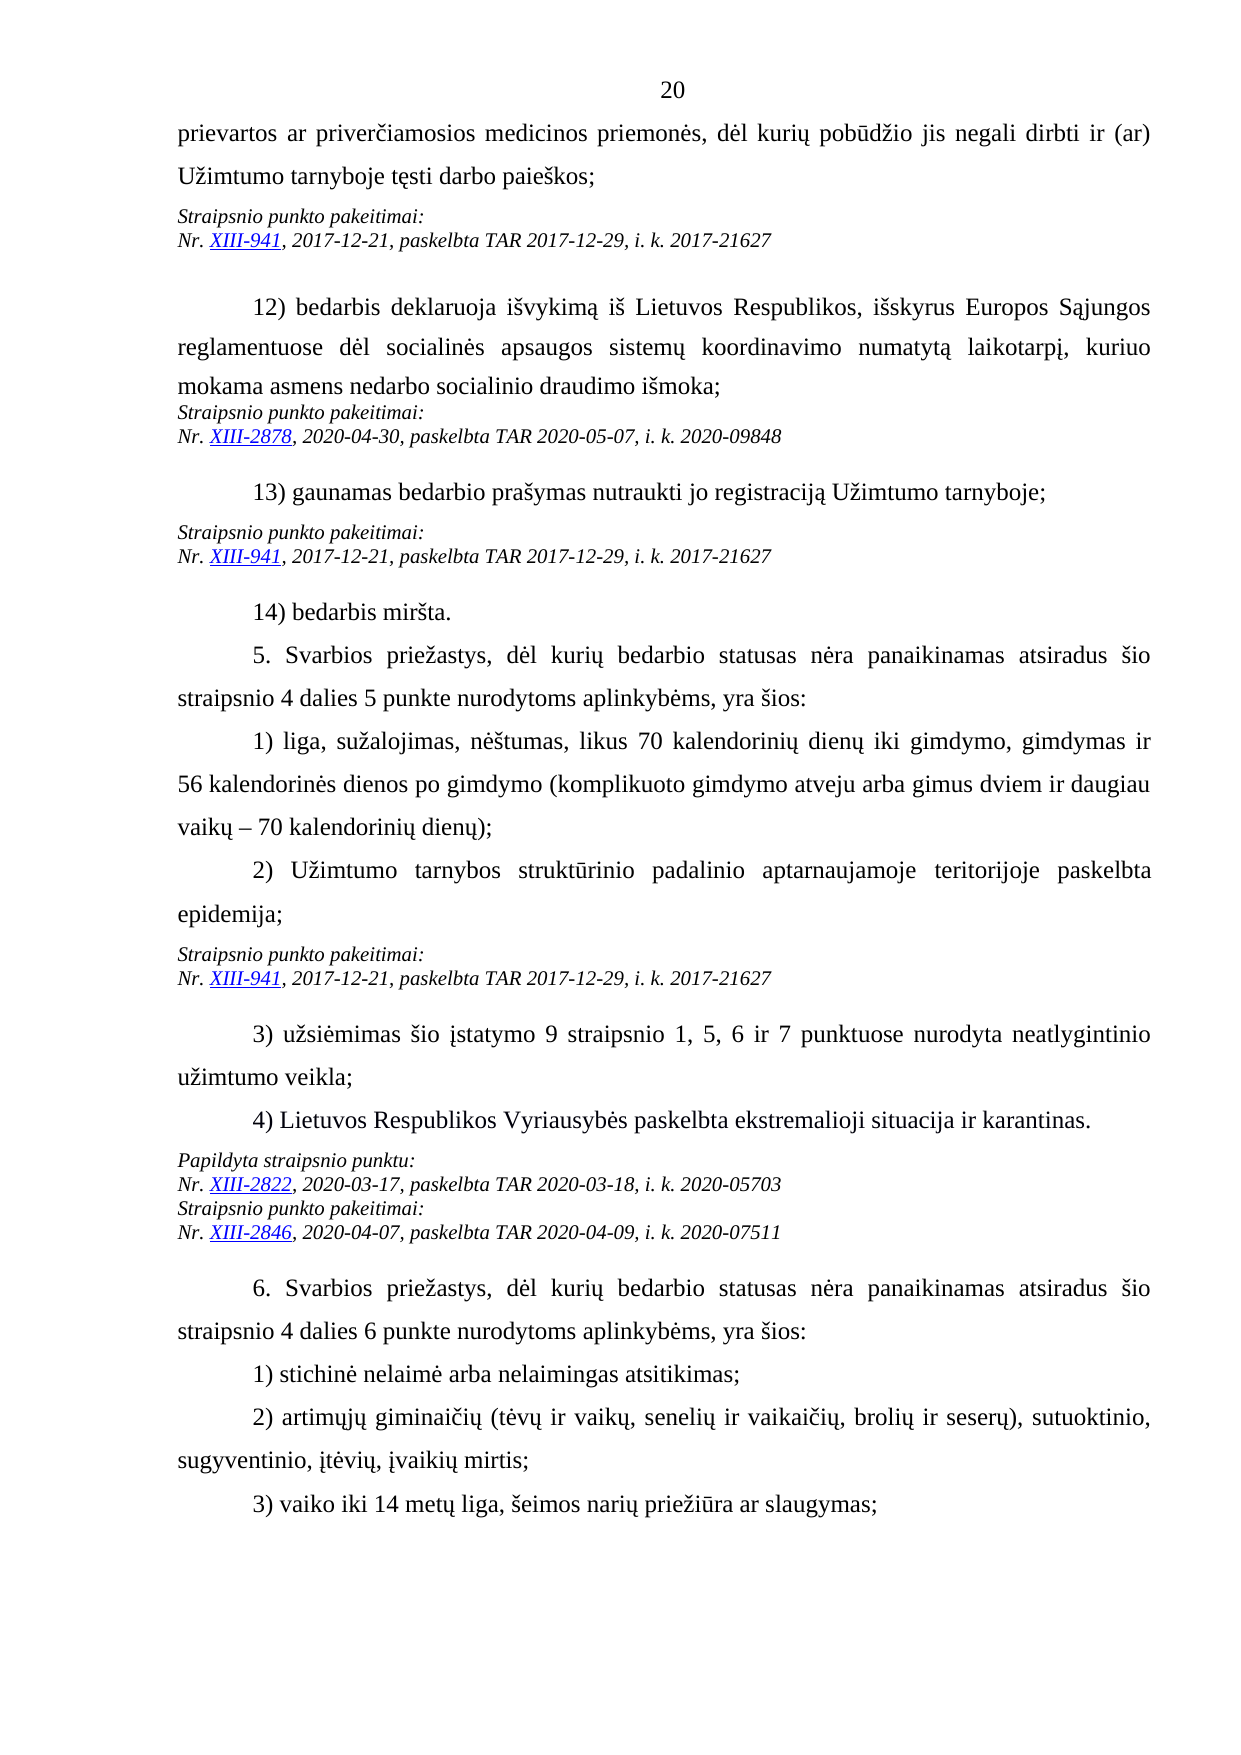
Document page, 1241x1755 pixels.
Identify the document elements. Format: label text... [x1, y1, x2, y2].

text 1) stichinė nelaimė arba nelaimingas atsitikimas; [177, 1359, 1152, 1388]
text Nr. XIII-2878, 2020-04-30, paskelbta TAR 2020-05-07, i. k. 2020-09848 [177, 424, 1152, 448]
text Nr. XIII-2846, 2020-04-07, paskelbta TAR 2020-04-09, i. k. 2020-07511 [177, 1220, 1152, 1244]
text Papildyta straipsnio punktu: [177, 1148, 1152, 1172]
text 4) Lietuvos Respublikos Vyriausybės paskelbta ekstremalioji situacija ir karantinas. [177, 1105, 1152, 1134]
text prievartos ar priverčiamosios medicinos priemonės, dėl kurių pobūdžio jis negali dirbti ir (ar) Užimtumo tarnyboje tęsti darbo paieškos; [177, 118, 1152, 190]
text 12) bedarbis deklaruoja išvykimą iš Lietuvos Respublikos, išskyrus Europos Sąjungos reglamentuose dėl socialinės apsaugos sistemų koordinavimo numatytą laikotarpį, kuriuo mokama asmens nedarbo socialinio draudimo išmoka; [177, 281, 1152, 400]
text Straipsnio punkto pakeitimai: [177, 1196, 1152, 1220]
text 3) vaiko iki 14 metų liga, šeimos narių priežiūra ar slaugymas; [177, 1489, 1152, 1517]
text Straipsnio punkto pakeitimai: [177, 204, 1152, 228]
text 2) Užimtumo tarnybos struktūrinio padalinio aptarnaujamoje teritorijoje paskelbta epidemija; [177, 856, 1152, 927]
text Straipsnio punkto pakeitimai: [177, 942, 1152, 966]
text Nr. XIII-941, 2017-12-21, paskelbta TAR 2017-12-29, i. k. 2017-21627 [177, 966, 1152, 990]
text Straipsnio punkto pakeitimai: [177, 400, 1152, 424]
text 14) bedarbis miršta. [177, 597, 1152, 626]
text Nr. XIII-2822, 2020-03-17, paskelbta TAR 2020-03-18, i. k. 2020-05703 [177, 1172, 1152, 1196]
text Straipsnio punkto pakeitimai: [177, 520, 1152, 544]
text 1) liga, sužalojimas, nėštumas, likus 70 kalendorinių dienų iki gimdymo, gimdymas ir 56 kalendorinės dienos po gimdymo (komplikuoto gimdymo atveju arba gimus dviem ir daugiau vaikų – 70 kalendorinių dienų); [177, 726, 1152, 841]
text 5. Svarbios priežastys, dėl kurių bedarbio statusas nėra panaikinamas atsiradus šio straipsnio 4 dalies 5 punkte nurodytoms aplinkybėms, yra šios: [177, 640, 1152, 712]
text Nr. XIII-941, 2017-12-21, paskelbta TAR 2017-12-29, i. k. 2017-21627 [177, 544, 1152, 568]
text 6. Svarbios priežastys, dėl kurių bedarbio statusas nėra panaikinamas atsiradus šio straipsnio 4 dalies 6 punkte nurodytoms aplinkybėms, yra šios: [177, 1273, 1152, 1345]
text 13) gaunamas bedarbio prašymas nutraukti jo registraciją Užimtumo tarnyboje; [177, 477, 1152, 506]
text 3) užsiėmimas šio įstatymo 9 straipsnio 1, 5, 6 ir 7 punktuose nurodyta neatlygintinio užimtumo veikla; [177, 1019, 1152, 1091]
text 2) artimųjų giminaičių (tėvų ir vaikų, senelių ir vaikaičių, brolių ir seserų), sutuoktinio, sugyventinio, įtėvių, įvaikių mirtis; [177, 1402, 1152, 1474]
text Nr. XIII-941, 2017-12-21, paskelbta TAR 2017-12-29, i. k. 2017-21627 [177, 228, 1152, 252]
